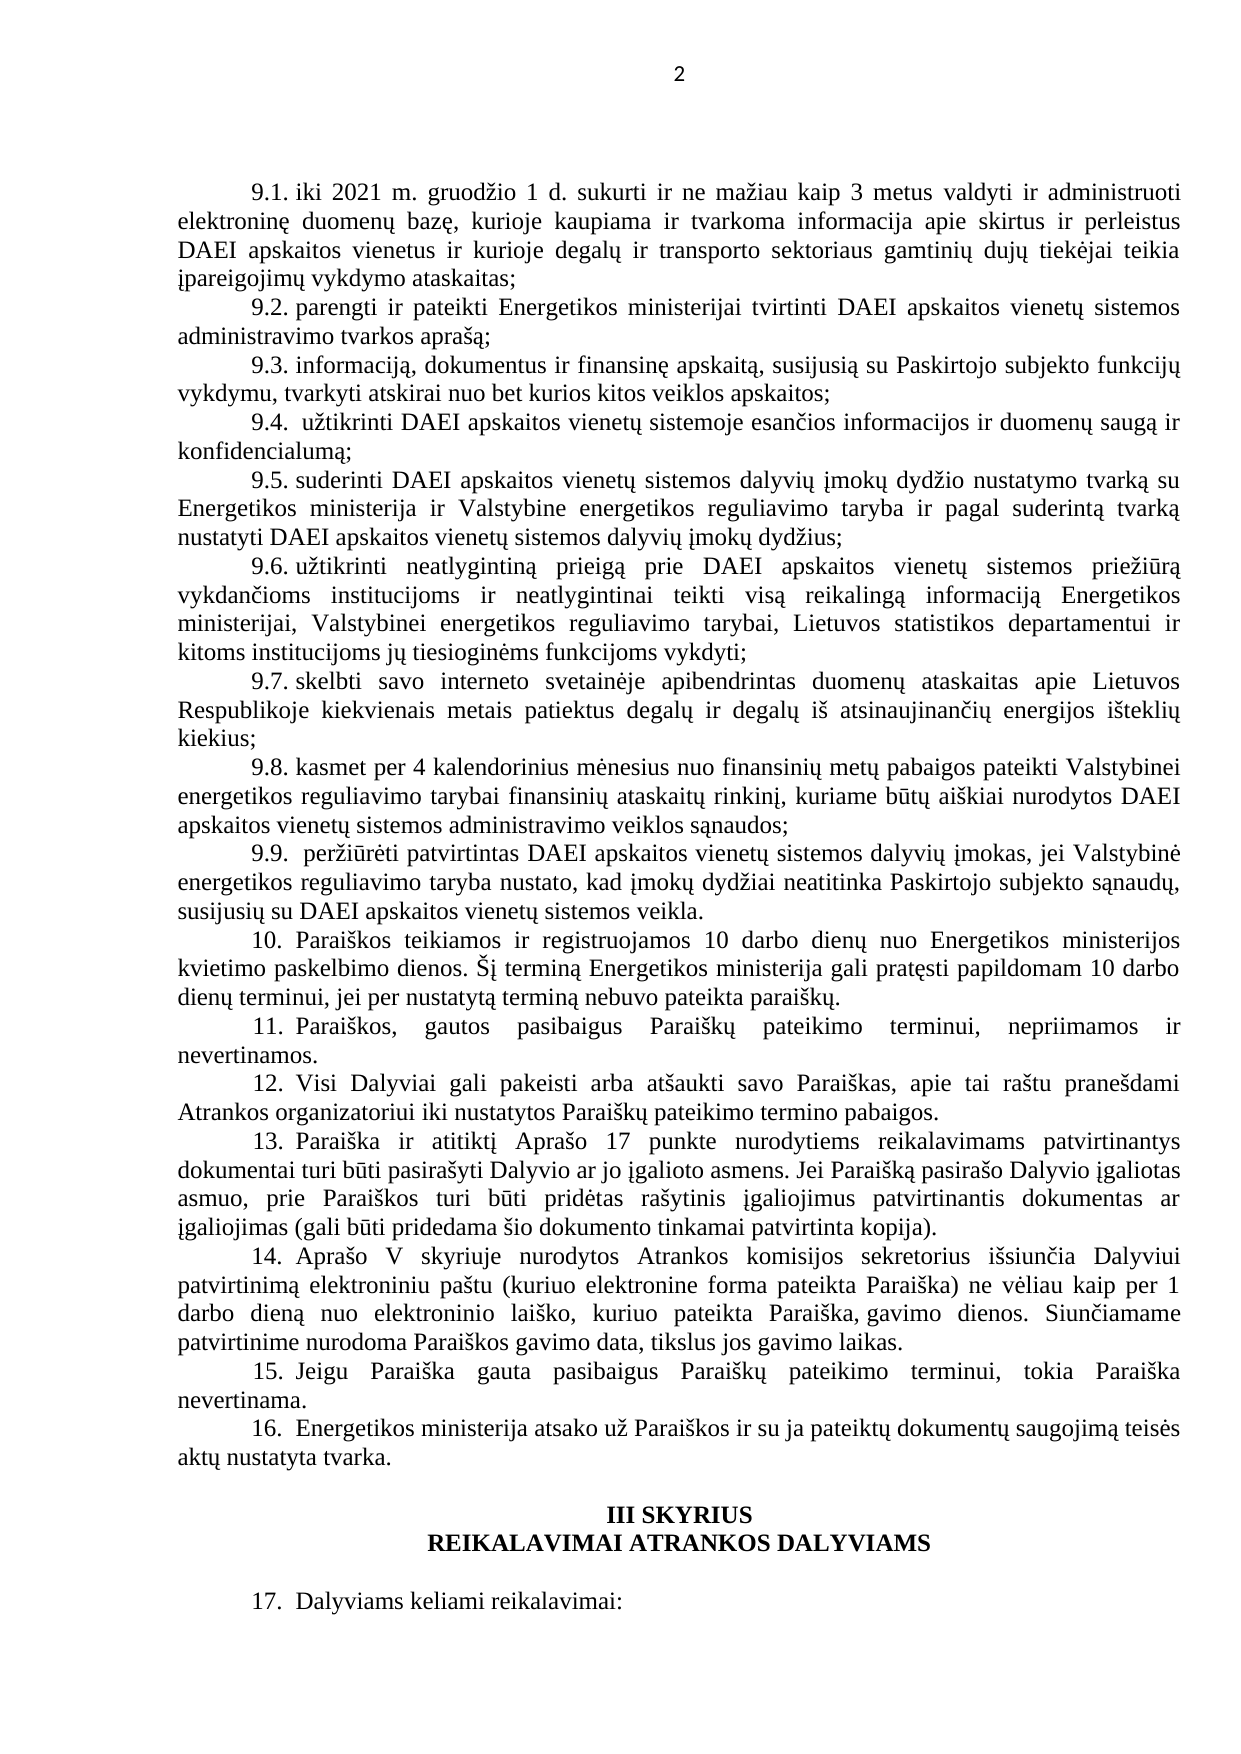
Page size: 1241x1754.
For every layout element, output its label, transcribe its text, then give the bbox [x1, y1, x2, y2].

text 15. Jeigu Paraiška gauta pasibaigus Paraiškų pateikimo terminui, tokia Paraiška nevertinama. [177, 1356, 1181, 1413]
text 9.7. skelbti savo interneto svetainėje apibendrintas duomenų ataskaitas apie Lietuvos Respublikoje kiekvienais metais patiektus degalų ir degalų iš atsinaujinančių energijos išteklių kiekius; [177, 666, 1181, 752]
text 9.5. suderinti DAEI apskaitos vienetų sistemos dalyvių įmokų dydžio nustatymo tvarką su Energetikos ministerija ir Valstybine energetikos reguliavimo taryba ir pagal suderintą tvarką nustatyti DAEI apskaitos vienetų sistemos dalyvių įmokų dydžius; [177, 465, 1181, 551]
text 9.9. peržiūrėti patvirtintas DAEI apskaitos vienetų sistemos dalyvių įmokas, jei Valstybinė energetikos reguliavimo taryba nustato, kad įmokų dydžiai neatitinka Paskirtojo subjekto sąnaudų, susijusių su DAEI apskaitos vienetų sistemos veikla. [177, 838, 1181, 925]
text 12. Visi Dalyviai gali pakeisti arba atšaukti savo Paraiškas, apie tai raštu pranešdami Atrankos organizatoriui iki nustatytos Paraiškų pateikimo termino pabaigos. [177, 1068, 1181, 1126]
text 9.4. užtikrinti DAEI apskaitos vienetų sistemoje esančios informacijos ir duomenų saugą ir konfidencialumą; [177, 407, 1181, 465]
text 16. Energetikos ministerija atsako už Paraiškos ir su ja pateiktų dokumentų saugojimą teisės aktų nustatyta tvarka. [177, 1413, 1181, 1471]
text 9.1. iki 2021 m. gruodžio 1 d. sukurti ir ne mažiau kaip 3 metus valdyti ir administruoti elektroninę duomenų bazę, kurioje kaupiama ir tvarkoma informacija apie skirtus ir perleistus DAEI apskaitos vienetus ir kurioje degalų ir transporto sektoriaus gamtinių dujų tiekėjai teikia įpareigojimų vykdymo ataskaitas; [177, 177, 1181, 292]
text 9.2. parengti ir pateikti Energetikos ministerijai tvirtinti DAEI apskaitos vienetų sistemos administravimo tvarkos aprašą; [177, 292, 1181, 350]
text 13. Paraiška ir atitiktį Aprašo 17 punkte nurodytiems reikalavimams patvirtinantys dokumentai turi būti pasirašyti Dalyvio ar jo įgalioto asmens. Jei Paraišką pasirašo Dalyvio įgaliotas asmuo, prie Paraiškos turi būti pridėtas rašytinis įgaliojimus patvirtinantis dokumentas ar įgaliojimas (gali būti pridedama šio dokumento tinkamai patvirtinta kopija). [177, 1126, 1181, 1241]
text 11. Paraiškos, gautos pasibaigus Paraiškų pateikimo terminui, nepriimamos ir nevertinamos. [177, 1011, 1181, 1068]
text 14. Aprašo V skyriuje nurodytos Atrankos komisijos sekretorius išsiunčia Dalyviui patvirtinimą elektroniniu paštu (kuriuo elektronine forma pateikta Paraiška) ne vėliau kaip per 1 darbo dieną nuo elektroninio laiško, kuriuo pateikta Paraiška, gavimo dienos. Siunčiamame patvirtinime nurodoma Paraiškos gavimo data, tikslus jos gavimo laikas. [177, 1241, 1181, 1356]
text 10. Paraiškos teikiamos ir registruojamos 10 darbo dienų nuo Energetikos ministerijos kvietimo paskelbimo dienos. Šį terminą Energetikos ministerija gali pratęsti papildomam 10 darbo dienų terminui, jei per nustatytą terminą nebuvo pateikta paraiškų. [177, 925, 1181, 1011]
text REIKALAVIMAI ATRANKOS DALYVIAMS [177, 1528, 1181, 1557]
text 9.6. užtikrinti neatlygintiną prieigą prie DAEI apskaitos vienetų sistemos priežiūrą vykdančioms institucijoms ir neatlygintinai teikti visą reikalingą informaciją Energetikos ministerijai, Valstybinei energetikos reguliavimo tarybai, Lietuvos statistikos departamentui ir kitoms institucijoms jų tiesioginėms funkcijoms vykdyti; [177, 551, 1181, 666]
text III SKYRIUS [177, 1500, 1181, 1528]
text 9.8. kasmet per 4 kalendorinius mėnesius nuo finansinių metų pabaigos pateikti Valstybinei energetikos reguliavimo tarybai finansinių ataskaitų rinkinį, kuriame būtų aiškiai nurodytos DAEI apskaitos vienetų sistemos administravimo veiklos sąnaudos; [177, 752, 1181, 838]
text 9.3. informaciją, dokumentus ir finansinę apskaitą, susijusią su Paskirtojo subjekto funkcijų vykdymu, tvarkyti atskirai nuo bet kurios kitos veiklos apskaitos; [177, 350, 1181, 407]
text 17. Dalyviams keliami reikalavimai: [177, 1586, 1181, 1615]
